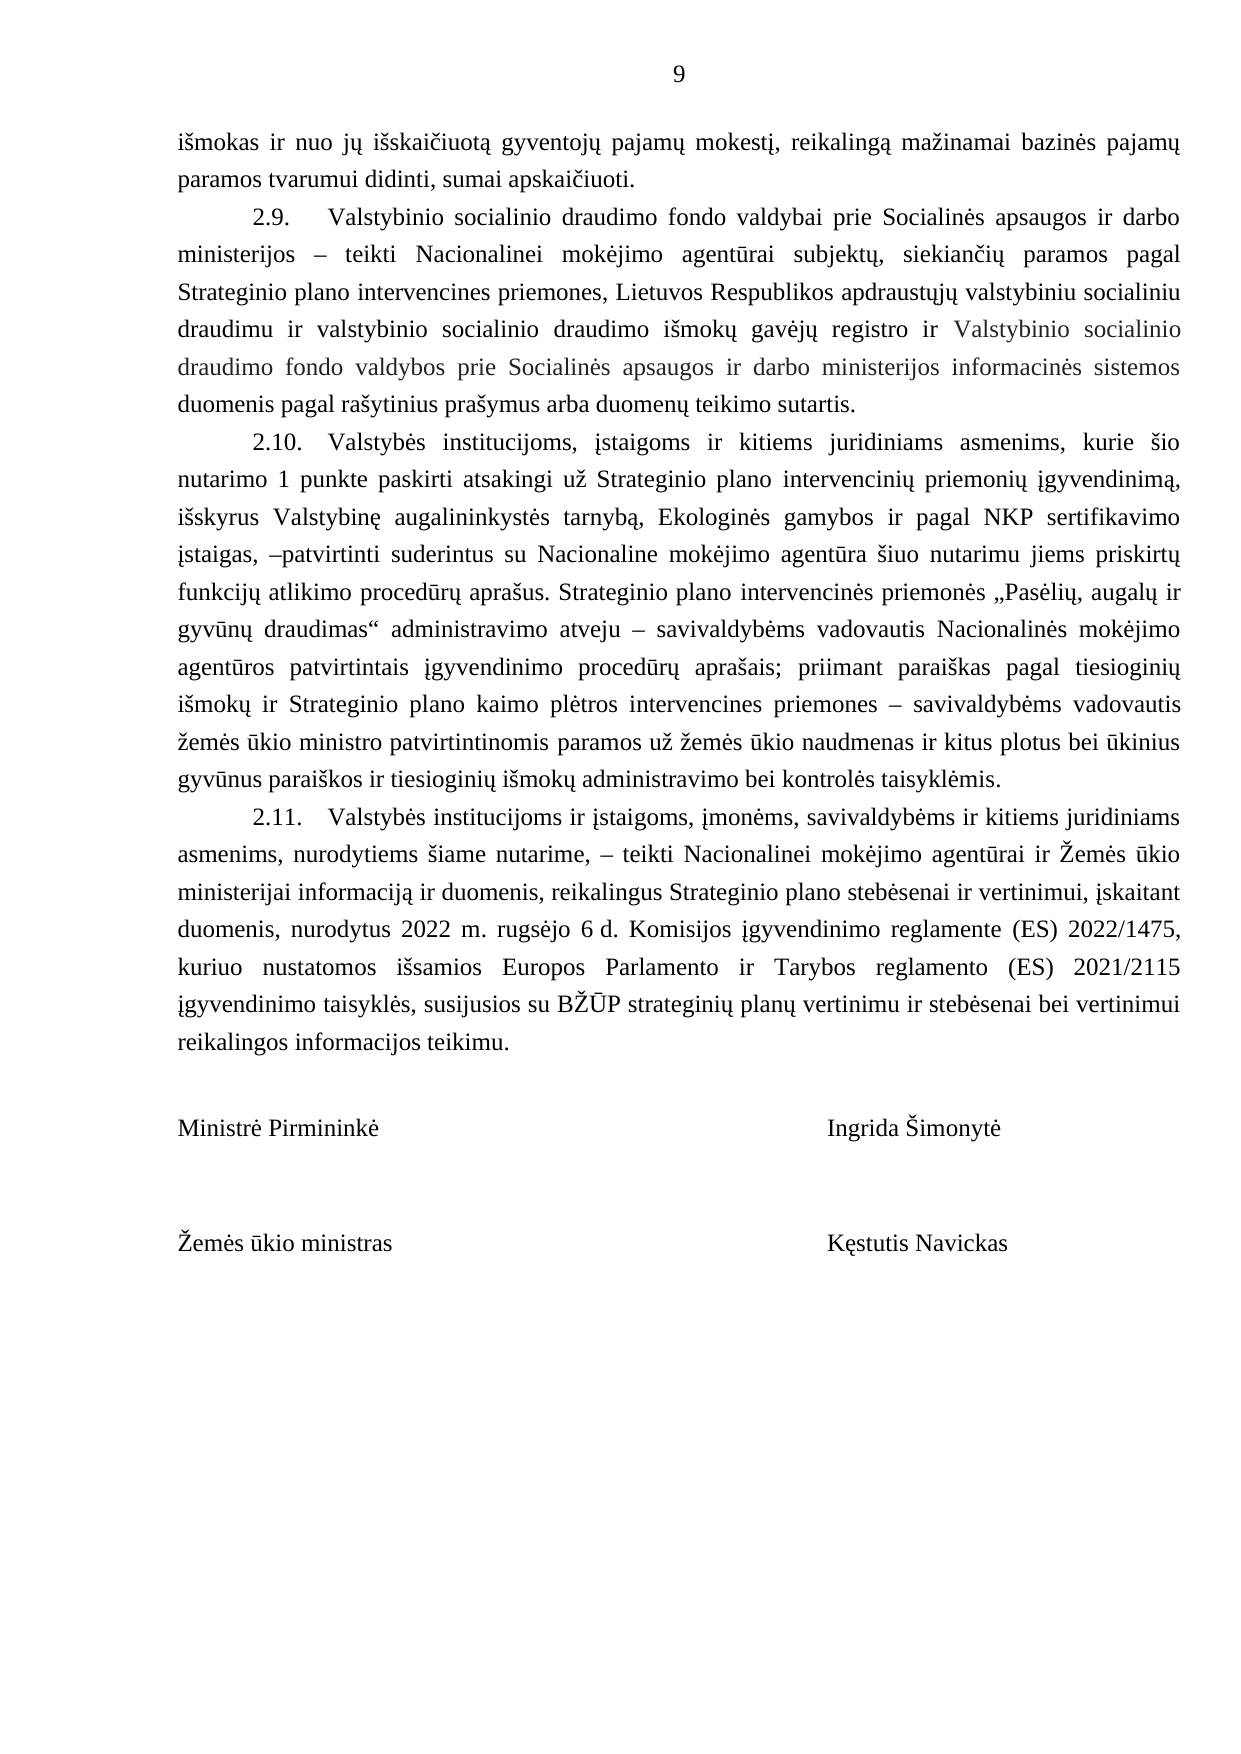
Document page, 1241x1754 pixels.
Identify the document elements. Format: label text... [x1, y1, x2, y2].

text 2.10. Valstybės institucijoms, įstaigoms ir kitiems juridiniams asmenims, kurie šio nutarimo 1 punkte paskirti atsakingi už Strateginio plano intervencinių priemonių įgyvendinimą, išskyrus Valstybinę augalininkystės tarnybą, Ekologinės gamybos ir pagal NKP sertifikavimo įstaigas, –patvirtinti suderintus su Nacionaline mokėjimo agentūra šiuo nutarimu jiems priskirtų funkcijų atlikimo procedūrų aprašus. Strateginio plano intervencinės priemonės „Pasėlių, augalų ir gyvūnų draudimas“ administravimo atveju – savivaldybėms vadovautis Nacionalinės mokėjimo agentūros patvirtintais įgyvendinimo procedūrų aprašais; priimant paraiškas pagal tiesioginių išmokų ir Strateginio plano kaimo plėtros intervencines priemones – savivaldybėms vadovautis žemės ūkio ministro patvirtintinomis paramos už žemės ūkio naudmenas ir kitus plotus bei ūkinius gyvūnus paraiškos ir tiesioginių išmokų administravimo bei kontrolės taisyklėmis. [177, 418, 1181, 793]
text Žemės ūkio ministras Kęstutis Navickas [177, 1228, 1181, 1257]
text išmokas ir nuo jų išskaičiuotą gyventojų pajamų mokestį, reikalingą mažinamai bazinės pajamų paramos tvarumui didinti, sumai apskaičiuoti. [177, 118, 1181, 193]
text 2.11. Valstybės institucijoms ir įstaigoms, įmonėms, savivaldybėms ir kitiems juridiniams asmenims, nurodytiems šiame nutarime, – teikti Nacionalinei mokėjimo agentūrai ir Žemės ūkio ministerijai informaciją ir duomenis, reikalingus Strateginio plano stebėsenai ir vertinimui, įskaitant duomenis, nurodytus 2022 m. rugsėjo 6 d. Komisijos įgyvendinimo reglamente (ES) 2022/1475, kuriuo nustatomos išsamios Europos Parlamento ir Tarybos reglamento (ES) 2021/2115 įgyvendinimo taisyklės, susijusios su BŽŪP strateginių planų vertinimu ir stebėsenai bei vertinimui reikalingos informacijos teikimu. [177, 793, 1181, 1056]
text 2.9. Valstybinio socialinio draudimo fondo valdybai prie Socialinės apsaugos ir darbo ministerijos – teikti Nacionalinei mokėjimo agentūrai subjektų, siekiančių paramos pagal Strateginio plano intervencines priemones, Lietuvos Respublikos apdraustųjų valstybiniu socialiniu draudimu ir valstybinio socialinio draudimo išmokų gavėjų registro ir Valstybinio socialinio draudimo fondo valdybos prie Socialinės apsaugos ir darbo ministerijos informacinės sistemos duomenis pagal rašytinius prašymus arba duomenų teikimo sutartis. [177, 193, 1181, 418]
text Ministrė Pirmininkė Ingrida Šimonytė [177, 1113, 1181, 1142]
